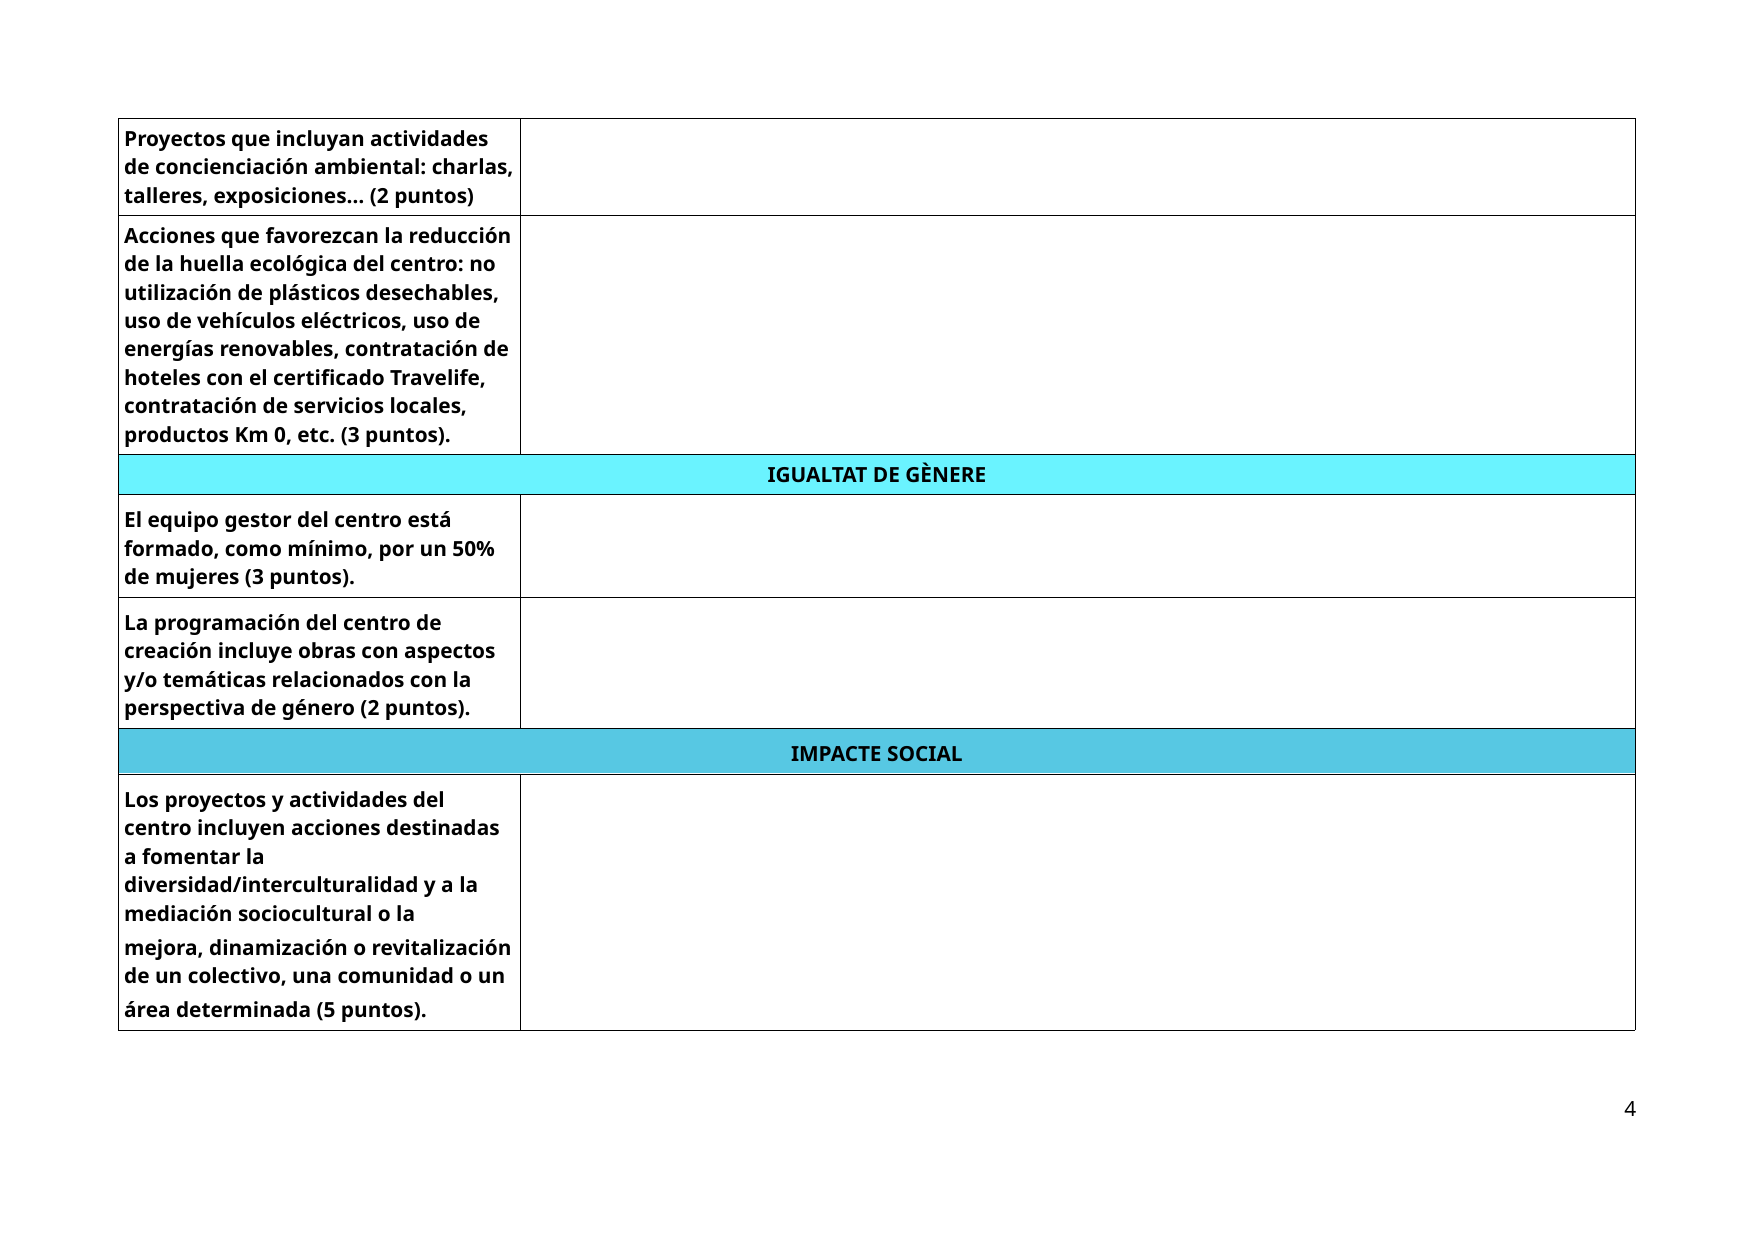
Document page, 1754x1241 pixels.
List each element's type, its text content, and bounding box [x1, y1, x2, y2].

table_cell Proyectos que incluyan actividades de concienciación ambiental: charlas, talleres, exposiciones… (2 puntos) [119, 119, 520, 215]
table_cell La programación del centro de creación incluye obras con aspectos y/o temáticas relacionados con la perspectiva de género (2 puntos). [119, 598, 520, 728]
table_cell IMPACTE SOCIAL [119, 729, 1635, 773]
table_cell [521, 495, 1635, 597]
table_cell [521, 216, 1635, 454]
table_cell [521, 119, 1635, 215]
table_cell Los proyectos y actividades del centro incluyen acciones destinadas a fomentar la diversidad/interculturalidad y a la mediación sociocultural o la mejora, dinamización o revitalización de un colectivo, una comunidad o un área determinada (5 puntos). [119, 775, 520, 1030]
table_cell [521, 598, 1635, 728]
table_cell IGUALTAT DE GÈNERE [119, 455, 1635, 494]
table_cell Acciones que favorezcan la reducción de la huella ecológica del centro: no utilización de plásticos desechables, uso de vehículos eléctricos, uso de energías renovables, contratación de hoteles con el certificado Travelife, contratación de servicios locales, productos Km 0, etc. (3 puntos). [119, 216, 520, 454]
table_cell El equipo gestor del centro está formado, como mínimo, por un 50% de mujeres (3 puntos). [119, 495, 520, 597]
table_cell [521, 775, 1635, 1030]
